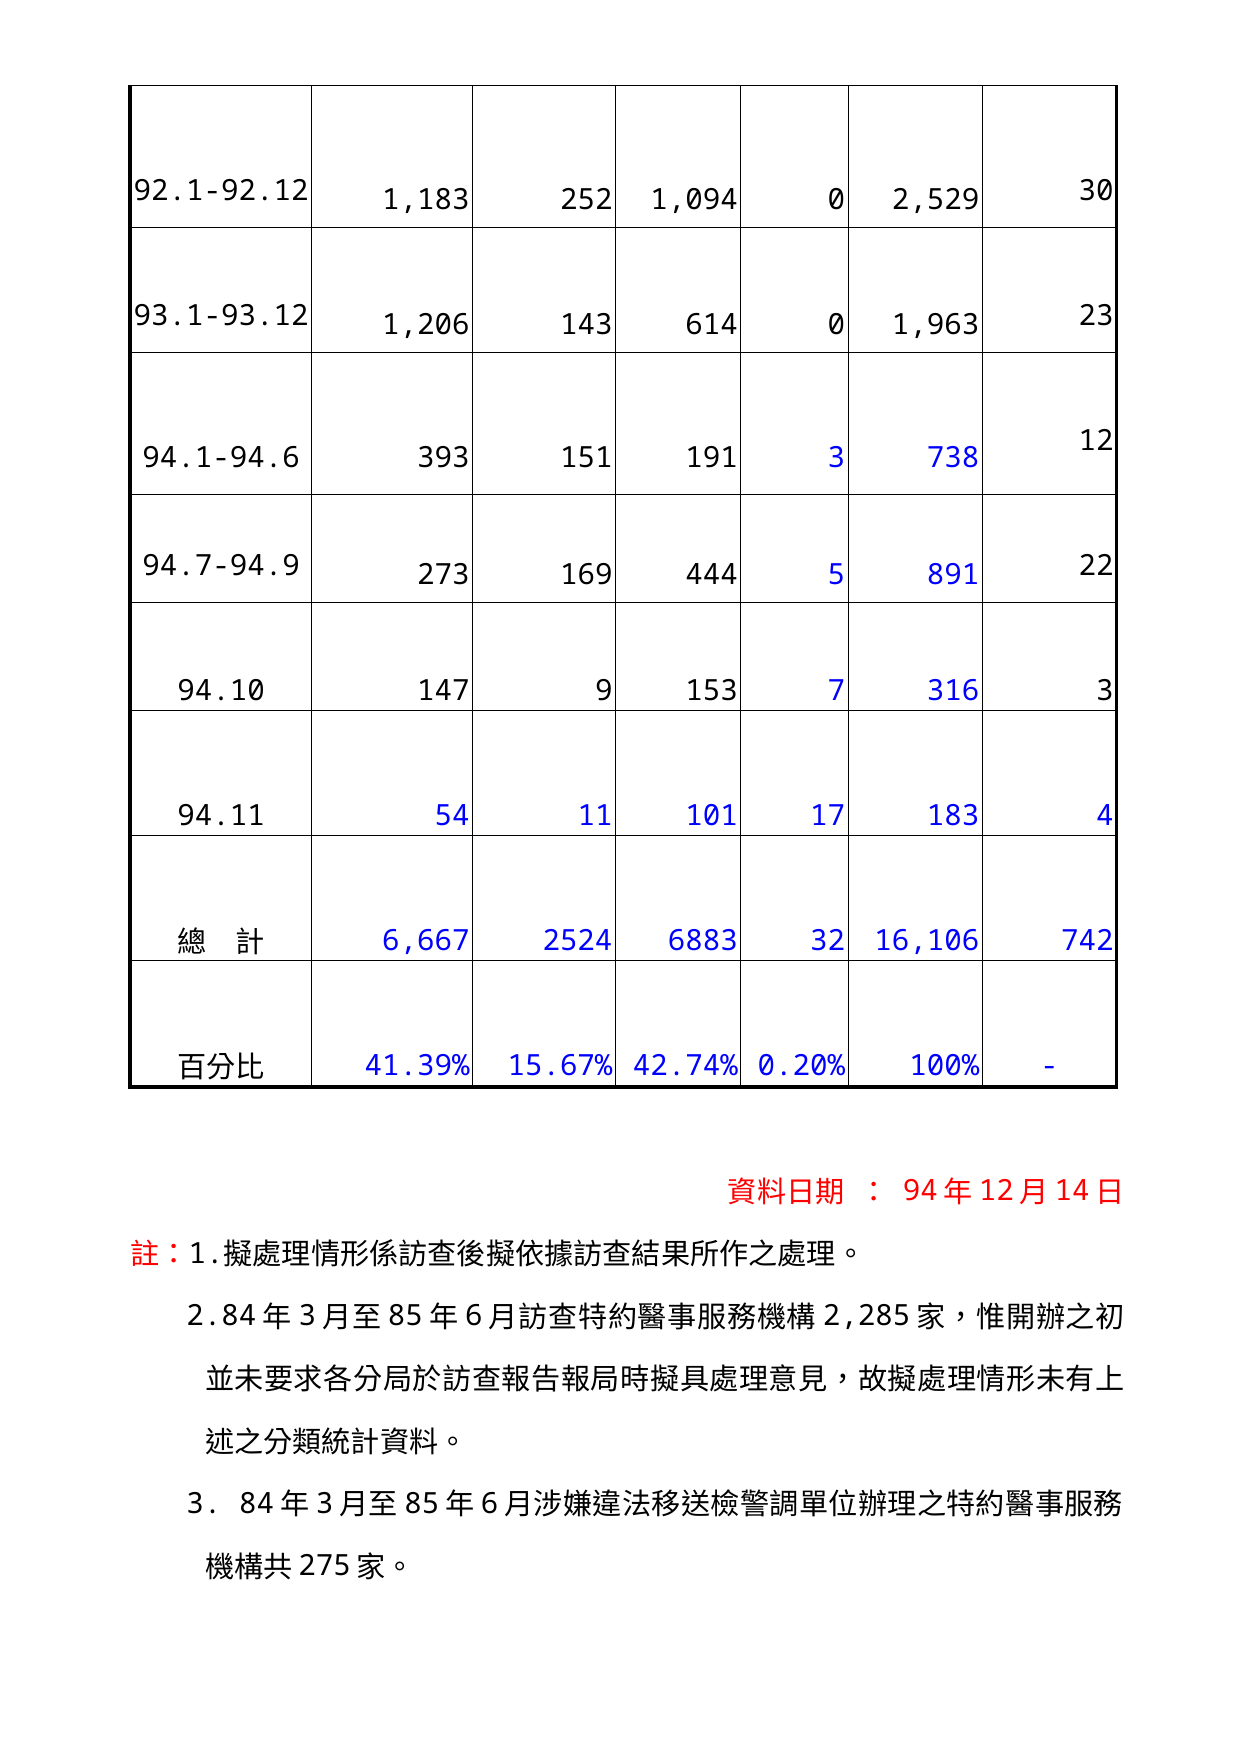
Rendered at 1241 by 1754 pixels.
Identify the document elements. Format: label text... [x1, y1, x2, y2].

table_cell 23 [983, 228, 1115, 352]
table_cell 11 [473, 711, 615, 835]
table_cell 0.20% [741, 961, 848, 1085]
table_cell 191 [616, 353, 740, 494]
table_cell 3 [983, 603, 1115, 710]
text 3. 84年3月至85年6月涉嫌違法移送檢警調單位辦理之特約醫事服務機構共275家。 [186, 1460, 1125, 1585]
table_cell 444 [616, 495, 740, 602]
table_cell 3 [741, 353, 848, 494]
table_cell 316 [849, 603, 982, 710]
table_cell 15.67% [473, 961, 615, 1085]
table_cell 7 [741, 603, 848, 710]
table_cell 183 [849, 711, 982, 835]
table_cell 32 [741, 836, 848, 960]
table_cell 4 [983, 711, 1115, 835]
table_cell 151 [473, 353, 615, 494]
table_cell 30 [983, 86, 1115, 227]
table_cell 614 [616, 228, 740, 352]
table_cell 22 [983, 495, 1115, 602]
table_cell 百分比 [132, 961, 311, 1085]
table_cell 54 [312, 711, 472, 835]
table_cell 93.1-93.12 [132, 228, 311, 352]
table_cell 252 [473, 86, 615, 227]
table_cell 2524 [473, 836, 615, 960]
table_cell 101 [616, 711, 740, 835]
table_cell 94.10 [132, 603, 311, 710]
table_cell 169 [473, 495, 615, 602]
table_cell 0 [741, 228, 848, 352]
table_cell 42.74% [616, 961, 740, 1085]
table_cell 273 [312, 495, 472, 602]
table_cell 742 [983, 836, 1115, 960]
table_cell 1,206 [312, 228, 472, 352]
table_cell 總 計 [132, 836, 311, 960]
table_cell 92.1-92.12 [132, 86, 311, 227]
table_cell 6883 [616, 836, 740, 960]
table_cell 94.7-94.9 [132, 495, 311, 602]
table_cell 143 [473, 228, 615, 352]
table_cell 393 [312, 353, 472, 494]
table_cell 1,963 [849, 228, 982, 352]
table_cell 17 [741, 711, 848, 835]
table_cell 1,183 [312, 86, 472, 227]
table_cell 41.39% [312, 961, 472, 1085]
table_cell 12 [983, 353, 1115, 494]
table_cell - [983, 961, 1115, 1085]
table_cell 16,106 [849, 836, 982, 960]
table_cell 2,529 [849, 86, 982, 227]
text 註：1.擬處理情形係訪查後擬依據訪查結果所作之處理。 [130, 1210, 1125, 1273]
text 2.84年3月至85年6月訪查特約醫事服務機構2,285家，惟開辦之初並未要求各分局於訪查報告報局時擬具處理意見，故擬處理情形未有上述之分類統計資料。 [186, 1273, 1125, 1460]
table_cell 100% [849, 961, 982, 1085]
table_cell 738 [849, 353, 982, 494]
table_cell 153 [616, 603, 740, 710]
table_cell 6,667 [312, 836, 472, 960]
table_cell 147 [312, 603, 472, 710]
table_cell 9 [473, 603, 615, 710]
table_cell 891 [849, 495, 982, 602]
table_cell 94.11 [132, 711, 311, 835]
table_cell 5 [741, 495, 848, 602]
table_cell 0 [741, 86, 848, 227]
text 資料日期 ： 94年12月14日 [728, 1148, 1125, 1210]
table_cell 1,094 [616, 86, 740, 227]
table_cell 94.1-94.6 [132, 353, 311, 494]
